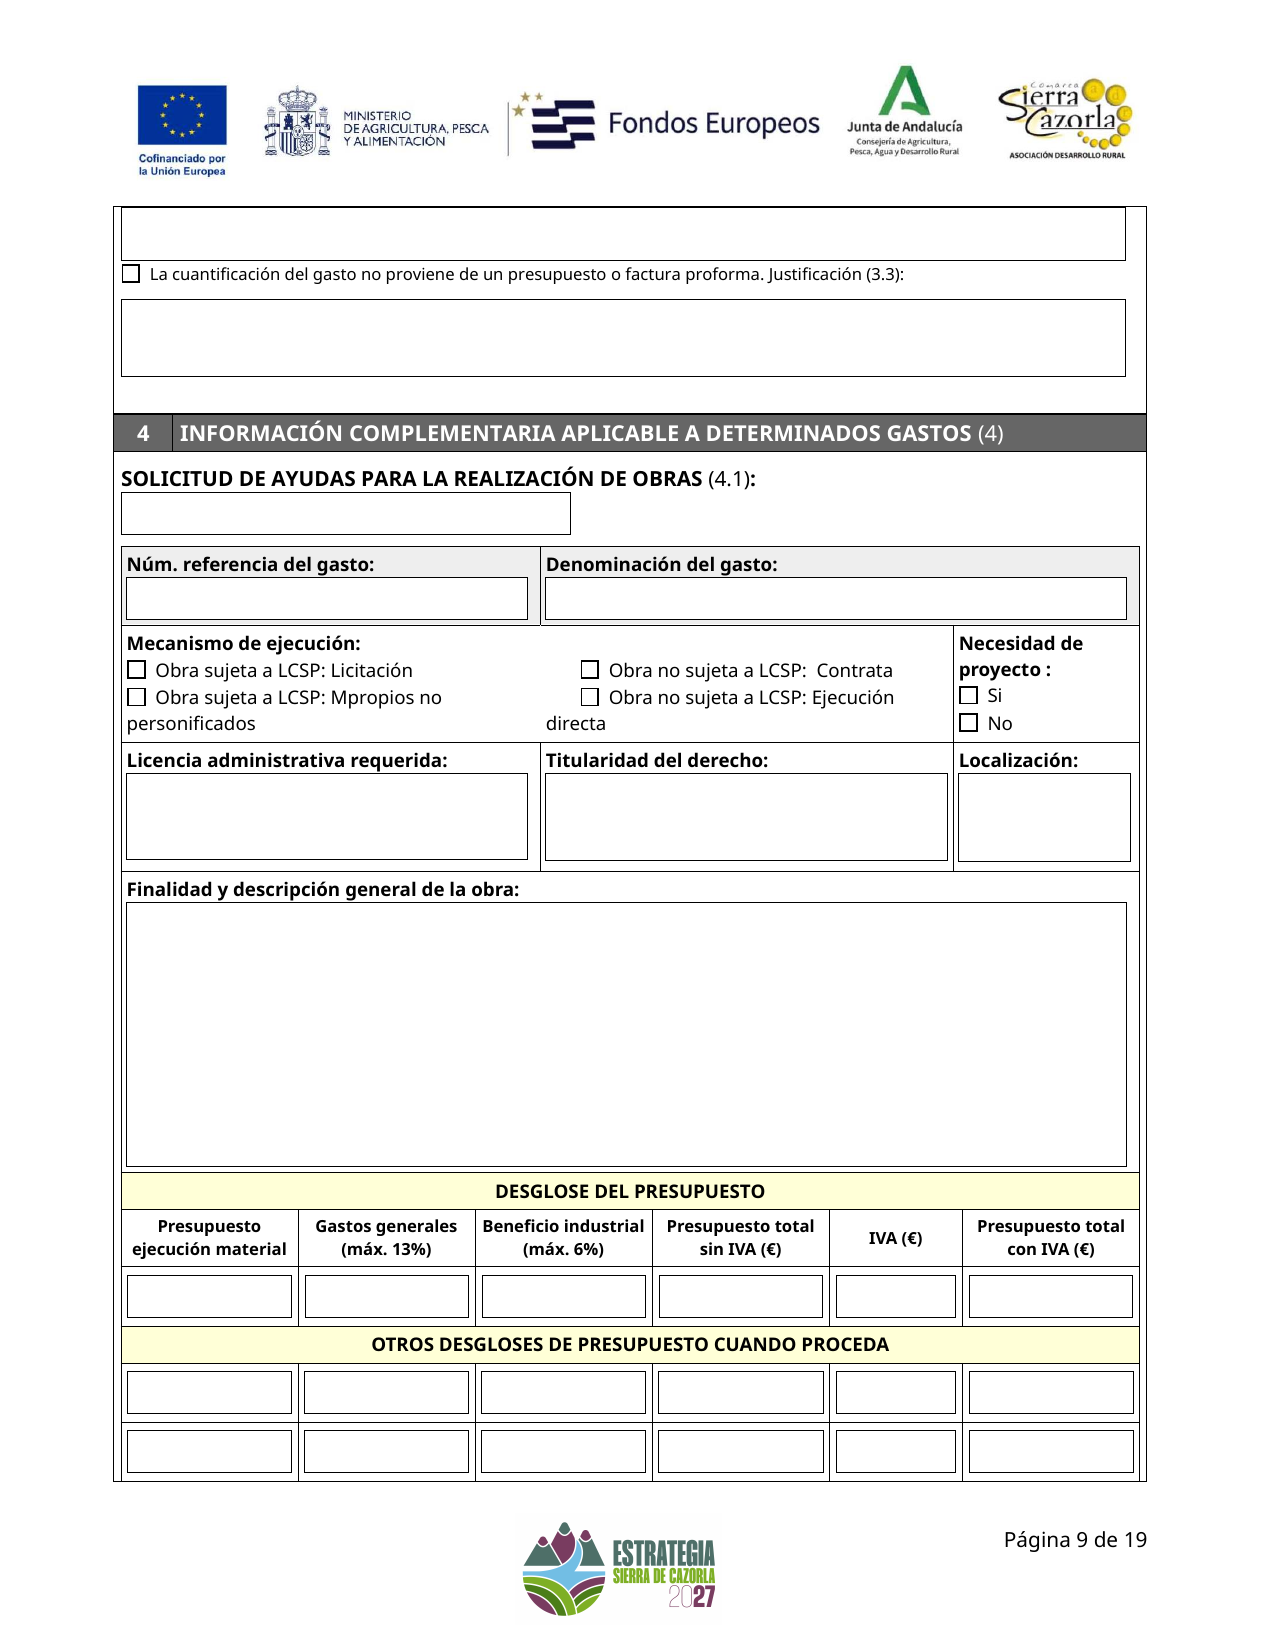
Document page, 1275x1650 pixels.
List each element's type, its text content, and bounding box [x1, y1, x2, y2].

table_cell Mecanismo de ejecución: Obra sujeta a LCSP: Licitación Obra sujeta a LCSP: Mpropios no personificados [122, 626, 540, 742]
table_cell [122, 1423, 298, 1481]
table_cell Presupuesto ejecución material [122, 1210, 298, 1266]
table_cell Licencia administrativa requerida: [122, 743, 540, 871]
table_cell [122, 1364, 298, 1422]
table_cell [963, 1423, 1139, 1481]
table_cell [122, 1267, 298, 1326]
table_header INFORMACIÓN COMPLEMENTARIA APLICABLE A DETERMINADOS GASTOS (4) [173, 415, 1146, 451]
table_cell [653, 1423, 829, 1481]
table_cell [476, 1267, 652, 1326]
table_cell [299, 1423, 475, 1481]
table_cell Presupuesto total sin IVA (€) [653, 1210, 829, 1266]
table_cell Localización: [954, 743, 1139, 871]
table_cell DESGLOSE DEL PRESUPUESTO [122, 1173, 1139, 1209]
table_cell SOLICITUD DE AYUDAS PARA LA REALIZACIÓN DE OBRAS (4.1): [114, 452, 1146, 1481]
table_cell Gastos generales (máx. 13%) [299, 1210, 475, 1266]
table_header 4 [114, 415, 172, 451]
table_cell IVA (€) [830, 1210, 962, 1266]
table_cell [963, 1364, 1139, 1422]
table_cell [963, 1267, 1139, 1326]
picture [118, 59, 1148, 182]
table_cell [830, 1267, 962, 1326]
table_cell [476, 1364, 652, 1422]
table_cell [299, 1267, 475, 1326]
table_cell [653, 1267, 829, 1326]
table_cell OTROS DESGLOSES DE PRESUPUESTO CUANDO PROCEDA [122, 1327, 1139, 1363]
table_cell [299, 1364, 475, 1422]
table_cell Necesidad de proyecto : Si No [954, 626, 1139, 742]
table_cell [830, 1423, 962, 1481]
table_cell Obra no sujeta a LCSP: Contrata Obra no sujeta a LCSP: Ejecución directa [541, 626, 953, 742]
table_header Denominación del gasto: [541, 547, 1139, 624]
table_cell [830, 1364, 962, 1422]
table_cell [653, 1364, 829, 1422]
table_cell La cuantificación del gasto no proviene de un presupuesto o factura proforma. Justificación (3.3): [114, 207, 1146, 413]
table_cell Titularidad del derecho: [541, 743, 953, 871]
table_cell Finalidad y descripción general de la obra: [122, 872, 1139, 1172]
table_cell [476, 1423, 652, 1481]
table_cell Beneficio industrial (máx. 6%) [476, 1210, 652, 1266]
table_cell Presupuesto total con IVA (€) [963, 1210, 1139, 1266]
picture [514, 1513, 722, 1625]
table_header Núm. referencia del gasto: [122, 547, 540, 624]
